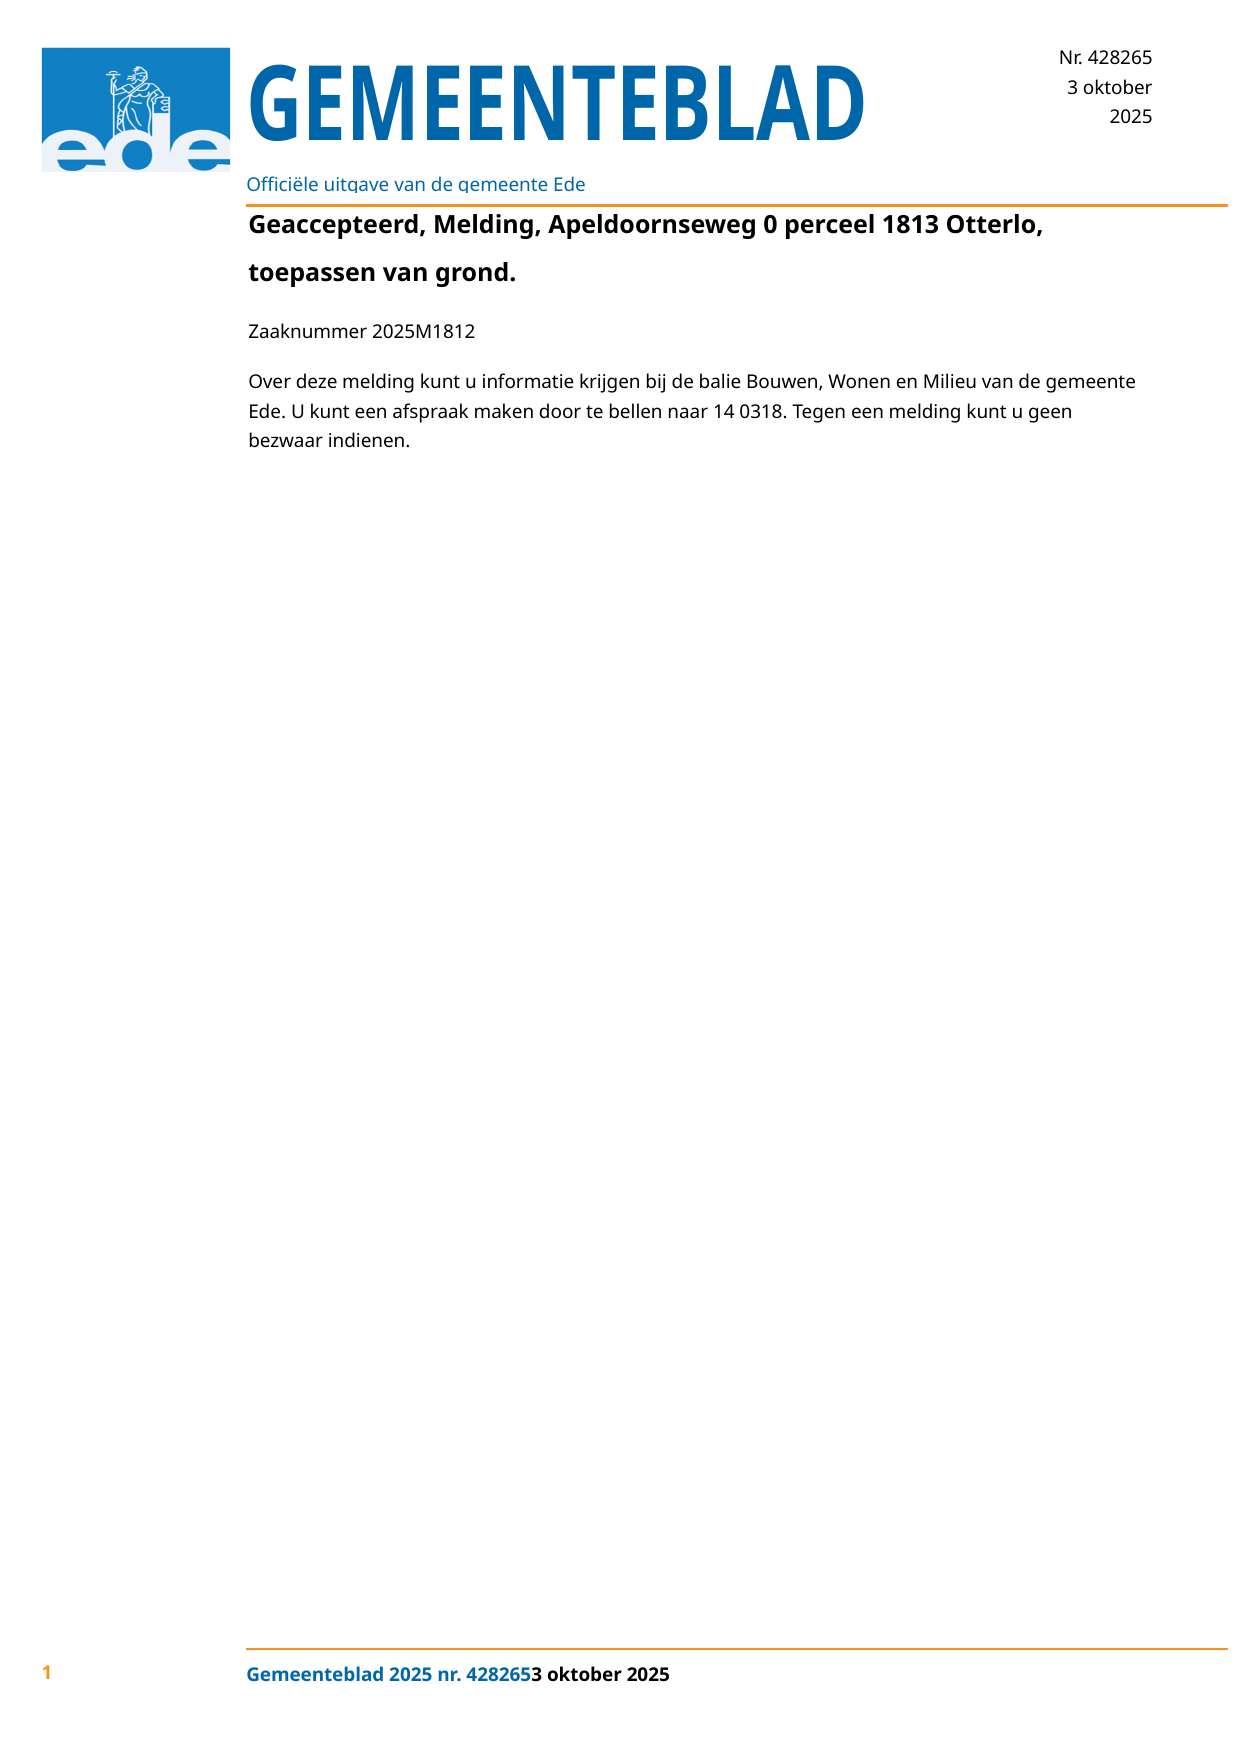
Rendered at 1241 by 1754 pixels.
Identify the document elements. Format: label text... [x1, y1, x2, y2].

picture [41, 47, 231, 172]
text Geaccepteerd, Melding, Apeldoornseweg 0 perceel 1813 Otterlo, toepassen van grond. [248, 207, 1152, 288]
text Zaaknummer 2025M1812 [248, 318, 1152, 344]
text Over deze melding kunt u informatie krijgen bij de balie Bouwen, Wonen en Milieu van de gemeente Ede. U kunt een afspraak maken door te bellen naar 14 0318. Tegen een melding kunt u geen bezwaar indienen. [248, 368, 1152, 453]
